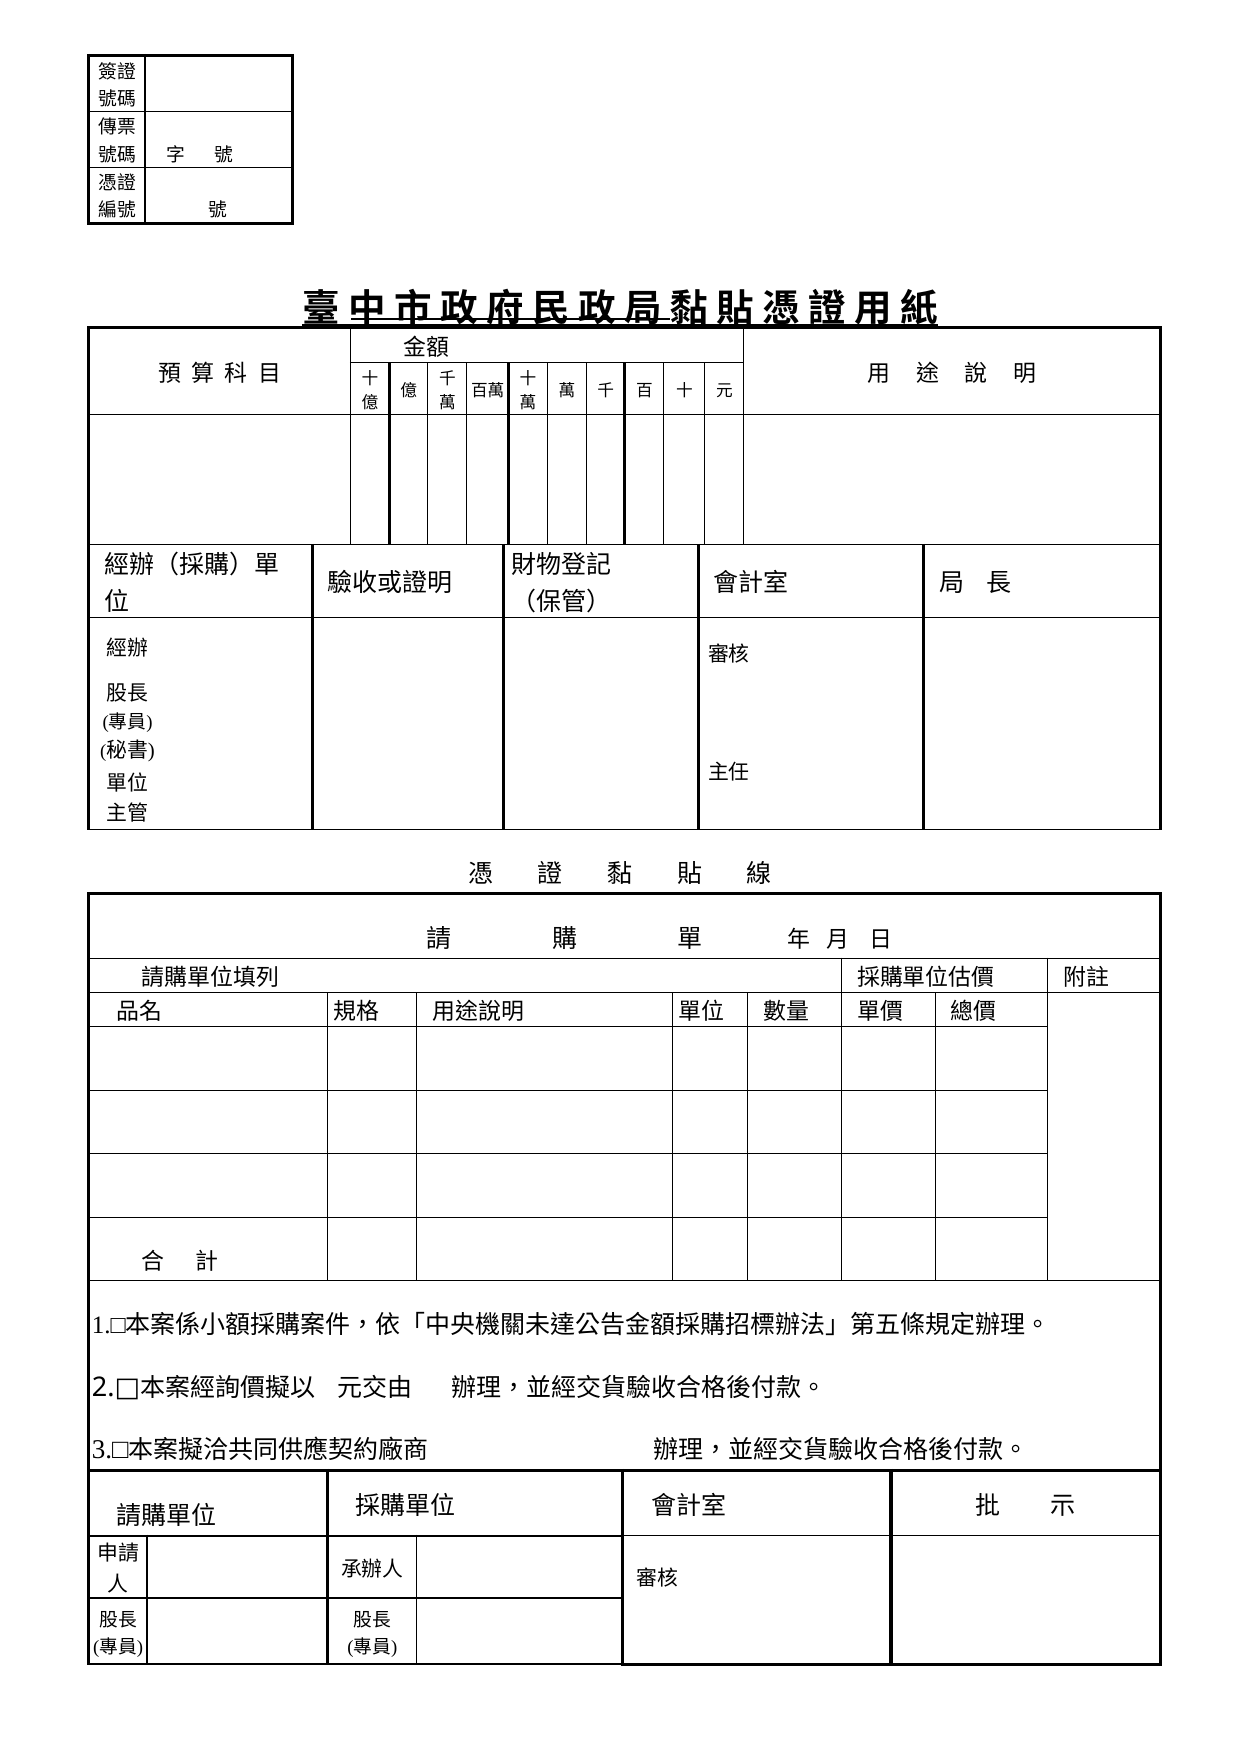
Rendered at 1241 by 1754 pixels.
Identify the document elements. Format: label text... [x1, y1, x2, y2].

table_cell [467, 415, 507, 544]
table_cell [417, 1091, 672, 1153]
table_cell [417, 1027, 672, 1090]
table_cell [548, 415, 586, 544]
table_cell 主任 [700, 711, 759, 828]
table_cell 憑證編號 [90, 168, 144, 222]
table_cell [744, 415, 1159, 544]
table_cell [748, 1218, 841, 1280]
table_cell [510, 415, 547, 544]
table_cell [328, 1154, 416, 1217]
table_cell [664, 415, 704, 544]
table_cell 股長 (專員) [329, 1599, 416, 1663]
table_cell [351, 415, 388, 544]
table_cell 千 [587, 363, 623, 414]
table_cell [936, 1091, 1047, 1153]
table_cell 十萬 [510, 363, 547, 414]
table_cell [417, 1218, 672, 1280]
table_cell 單位 主管 [90, 764, 166, 828]
table_cell 萬 [548, 363, 586, 414]
table_cell [936, 1218, 1047, 1280]
table_header 請 購 單 年 月 日 [90, 895, 1159, 958]
table_cell [842, 1218, 935, 1280]
table_cell 單價 [842, 993, 935, 1026]
table_cell [417, 1537, 621, 1597]
table_header 金額 [351, 329, 743, 362]
table_cell 規格 [328, 993, 416, 1026]
table_header 簽證號碼 [90, 57, 144, 111]
table_cell 品名 [90, 993, 327, 1026]
table_cell [166, 618, 311, 675]
table_cell [328, 1027, 416, 1090]
table_cell 1.□本案係小額採購案件，依「中央機關未達公告金額採購招標辦法」第五條規定辦理。 2.□本案經詢價擬以 元交由 辦理，並經交貨驗收合格後付款。 3.□本案擬洽共同供應契約廠商 辦理，並經交貨驗收合格後付款。 [90, 1281, 1159, 1469]
text 憑 證 黏 貼 線 [89, 830, 1152, 892]
table_cell [166, 764, 311, 828]
table_cell 申請人 [90, 1537, 146, 1597]
table_cell [705, 415, 743, 544]
table_cell [1048, 993, 1159, 1280]
table_cell [428, 415, 466, 544]
table_cell 驗收或證明 [314, 545, 502, 617]
table_cell 審核 [624, 1536, 691, 1639]
table_cell [314, 618, 502, 828]
table_cell 單位 [673, 993, 747, 1026]
text 臺 中 市 政 府 民 政 局 黏 貼 憑 證 用 紙 [89, 263, 1152, 326]
table_cell [842, 1091, 935, 1153]
table_cell 字 號 [146, 112, 291, 167]
table_cell 號 [146, 168, 291, 222]
table_cell [90, 415, 350, 544]
table_cell [748, 1154, 841, 1217]
table_cell [759, 711, 922, 828]
table_cell [691, 1639, 889, 1663]
table_cell [626, 415, 663, 544]
table_cell 附註 [1048, 959, 1159, 992]
table_cell 總價 [936, 993, 1047, 1026]
table_cell 用途說明 [417, 993, 672, 1026]
table_cell [587, 415, 623, 544]
table_cell [417, 1154, 672, 1217]
table_cell [417, 1599, 621, 1663]
table_cell 元 [705, 363, 743, 414]
table_cell 財物登記 （保管） [505, 545, 697, 617]
table_cell 股長 (專員) [90, 1599, 146, 1663]
table_cell 審核 [700, 618, 759, 711]
table_cell [673, 1027, 747, 1090]
table_cell 承辦人 [329, 1537, 416, 1597]
table_cell 股長 (專員) (秘書) [90, 675, 166, 764]
table_cell [673, 1218, 747, 1280]
table_cell [90, 1154, 327, 1217]
table_cell [925, 618, 1159, 828]
table_cell 經辦（採購）單位 [90, 545, 311, 617]
table_cell [673, 1091, 747, 1153]
table_header 預 算 科 目 [90, 329, 350, 414]
table_cell [90, 1027, 327, 1090]
table_cell 十億 [351, 363, 388, 414]
table_header [146, 57, 291, 111]
table_cell 請購單位填列 [90, 959, 841, 992]
table_header 用 途 說 明 [744, 329, 1159, 414]
table_cell 會計室 [700, 545, 922, 617]
table_cell 傳票號碼 [90, 112, 144, 167]
table_cell [328, 1091, 416, 1153]
table_cell [391, 415, 427, 544]
table_cell 會計室 [624, 1472, 889, 1534]
table_cell [748, 1027, 841, 1090]
table_cell 經辦 [90, 618, 166, 675]
table_cell [148, 1537, 326, 1597]
table_cell 採購單位估價 [842, 959, 1047, 992]
table_cell [90, 1091, 327, 1153]
table_cell [148, 1599, 326, 1663]
table_cell 局 長 [925, 545, 1159, 617]
table_cell 億 [391, 363, 427, 414]
table_cell 百萬 [467, 363, 507, 414]
table_cell [691, 1536, 889, 1639]
table_cell 千萬 [428, 363, 466, 414]
table_cell [748, 1091, 841, 1153]
table_cell [842, 1154, 935, 1217]
table_cell [893, 1536, 1159, 1663]
table_cell [328, 1218, 416, 1280]
table_cell 請購單位 [90, 1472, 326, 1534]
table_cell 批 示 [893, 1472, 1159, 1534]
table_cell 十 [664, 363, 704, 414]
table_cell 採購單位 [329, 1472, 621, 1534]
table_cell [673, 1154, 747, 1217]
table_cell [166, 675, 311, 764]
table_cell [759, 618, 922, 711]
table_cell 數量 [748, 993, 841, 1026]
table_cell [842, 1027, 935, 1090]
table_cell 合 計 [90, 1218, 327, 1280]
table_cell 百 [626, 363, 663, 414]
table_cell [505, 618, 697, 828]
table_cell [936, 1154, 1047, 1217]
table_cell [624, 1639, 691, 1663]
table_cell [936, 1027, 1047, 1090]
